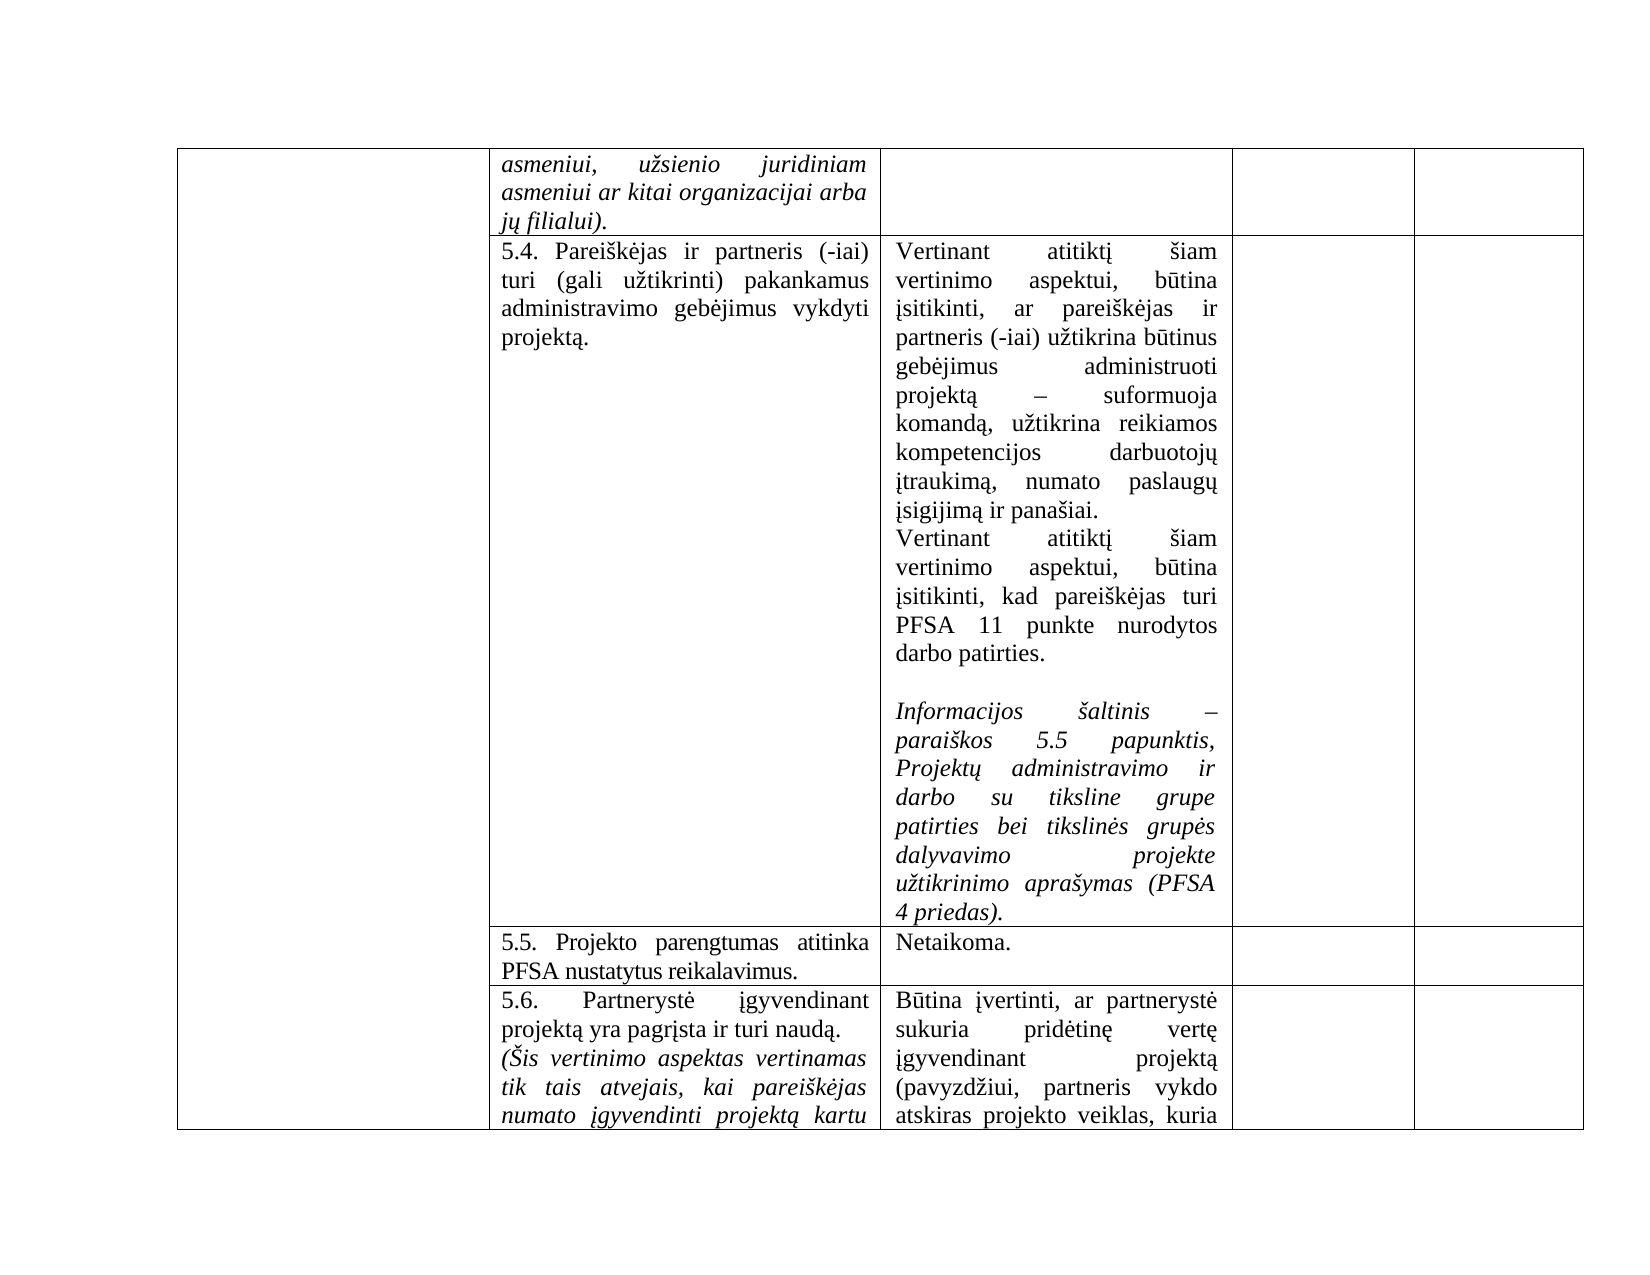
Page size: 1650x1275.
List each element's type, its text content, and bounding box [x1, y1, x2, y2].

table_cell [1415, 927, 1583, 984]
table_cell [881, 149, 1232, 235]
table_cell [1415, 149, 1583, 235]
table_cell [1233, 149, 1414, 235]
table_cell Netaikoma. [881, 927, 1232, 984]
table_cell [1233, 236, 1414, 926]
table_cell Būtina įvertinti, ar partnerystė sukuria pridėtinę vertę įgyvendinant projektą (pavyzdžiui, partneris vykdo atskiras projekto veiklas, kuria [881, 986, 1232, 1129]
table_cell 5.6. Partnerystė įgyvendinant projektą yra pagrįsta ir turi naudą. (Šis vertinimo aspektas vertinamas tik tais atvejais, kai pareiškėjas numato įgyvendinti projektą kartu [490, 986, 880, 1129]
table_cell 5.5. Projekto parengtumas atitinka PFSA nustatytus reikalavimus. [490, 927, 880, 984]
table_cell asmeniui, užsienio juridiniam asmeniui ar kitai organizacijai arba jų filialui). [490, 149, 880, 235]
table_cell [1415, 986, 1583, 1129]
table_cell [1233, 927, 1414, 984]
table_cell 5.4. Pareiškėjas ir partneris (-iai) turi (gali užtikrinti) pakankamus administravimo gebėjimus vykdyti projektą. [490, 236, 880, 926]
table_cell [1233, 986, 1414, 1129]
table_cell [1415, 236, 1583, 926]
table_cell [178, 149, 489, 1129]
table_cell Vertinant atitiktį šiam vertinimo aspektui, būtina įsitikinti, ar pareiškėjas ir partneris (-iai) užtikrina būtinus gebėjimus administruoti projektą – suformuoja komandą, užtikrina reikiamos kompetencijos darbuotojų įtraukimą, numato paslaugų įsigijimą ir panašiai. Vertinant atitiktį šiam vertinimo aspektui, būtina įsitikinti, kad pareiškėjas turi PFSA 11 punkte nurodytos darbo patirties. Informacijos šaltinis – paraiškos 5.5 papunktis, Projektų administravimo ir darbo su tiksline grupe patirties bei tikslinės grupės dalyvavimo projekte užtikrinimo aprašymas (PFSA 4 priedas). [881, 236, 1232, 926]
